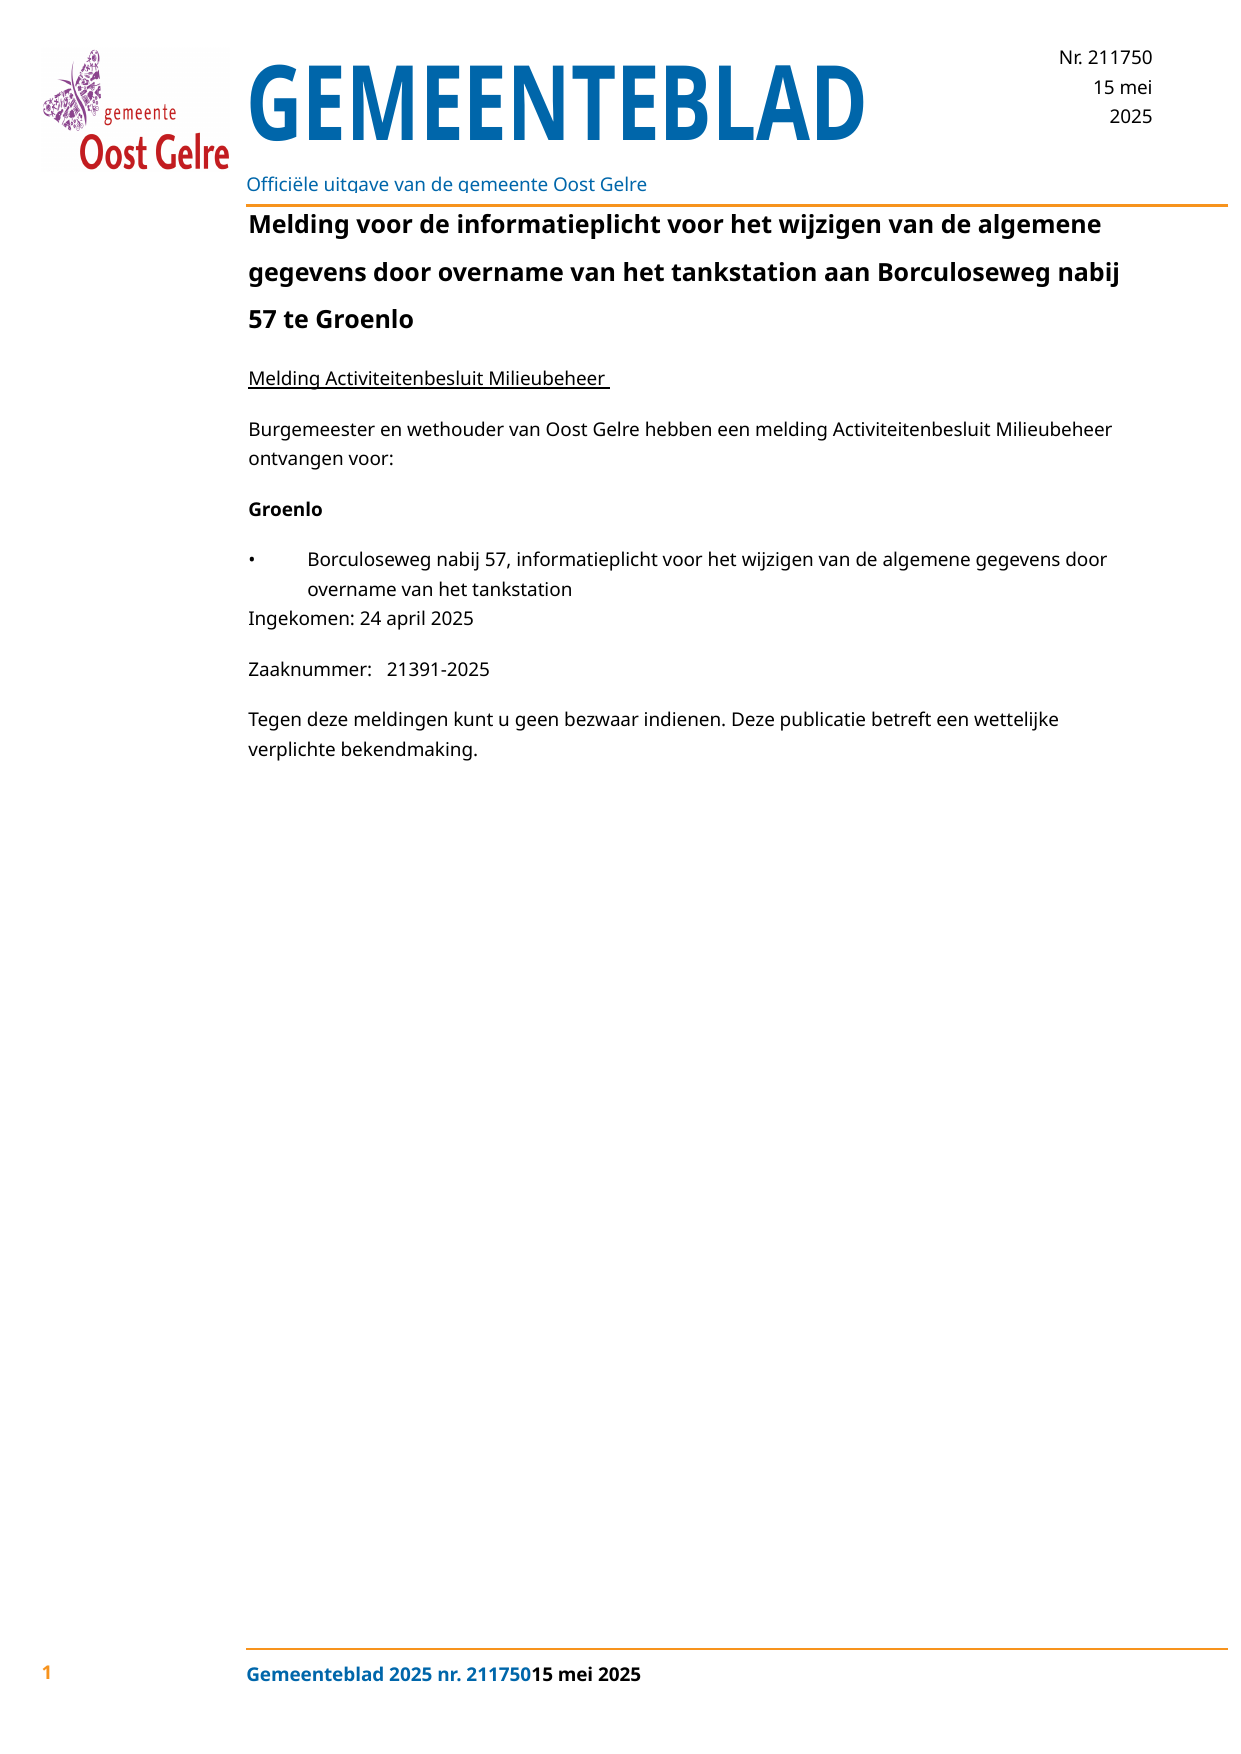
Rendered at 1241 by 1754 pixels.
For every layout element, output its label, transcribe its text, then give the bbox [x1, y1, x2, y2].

text Burgemeester en wethouder van Oost Gelre hebben een melding Activiteitenbesluit Milieubeheer ontvangen voor: [248, 416, 1152, 471]
text Tegen deze meldingen kunt u geen bezwaar indienen. Deze publicatie betreft een wettelijke verplichte bekendmaking. [248, 706, 1152, 762]
text Melding voor de informatieplicht voor het wijzigen van de algemene gegevens door overname van het tankstation aan Borculoseweg nabij 57 te Groenlo [248, 207, 1152, 336]
picture [41, 47, 231, 172]
text Zaaknummer: 21391-2025 [248, 656, 1152, 682]
text Groenlo [248, 496, 1152, 522]
text Ingekomen: 24 april 2025 [248, 606, 1152, 631]
list Borculoseweg nabij 57, informatieplicht voor het wijzigen van de algemene gegevens door overname van het tankstation [248, 546, 1152, 602]
text Melding Activiteitenbesluit Milieubeheer [248, 366, 1152, 391]
